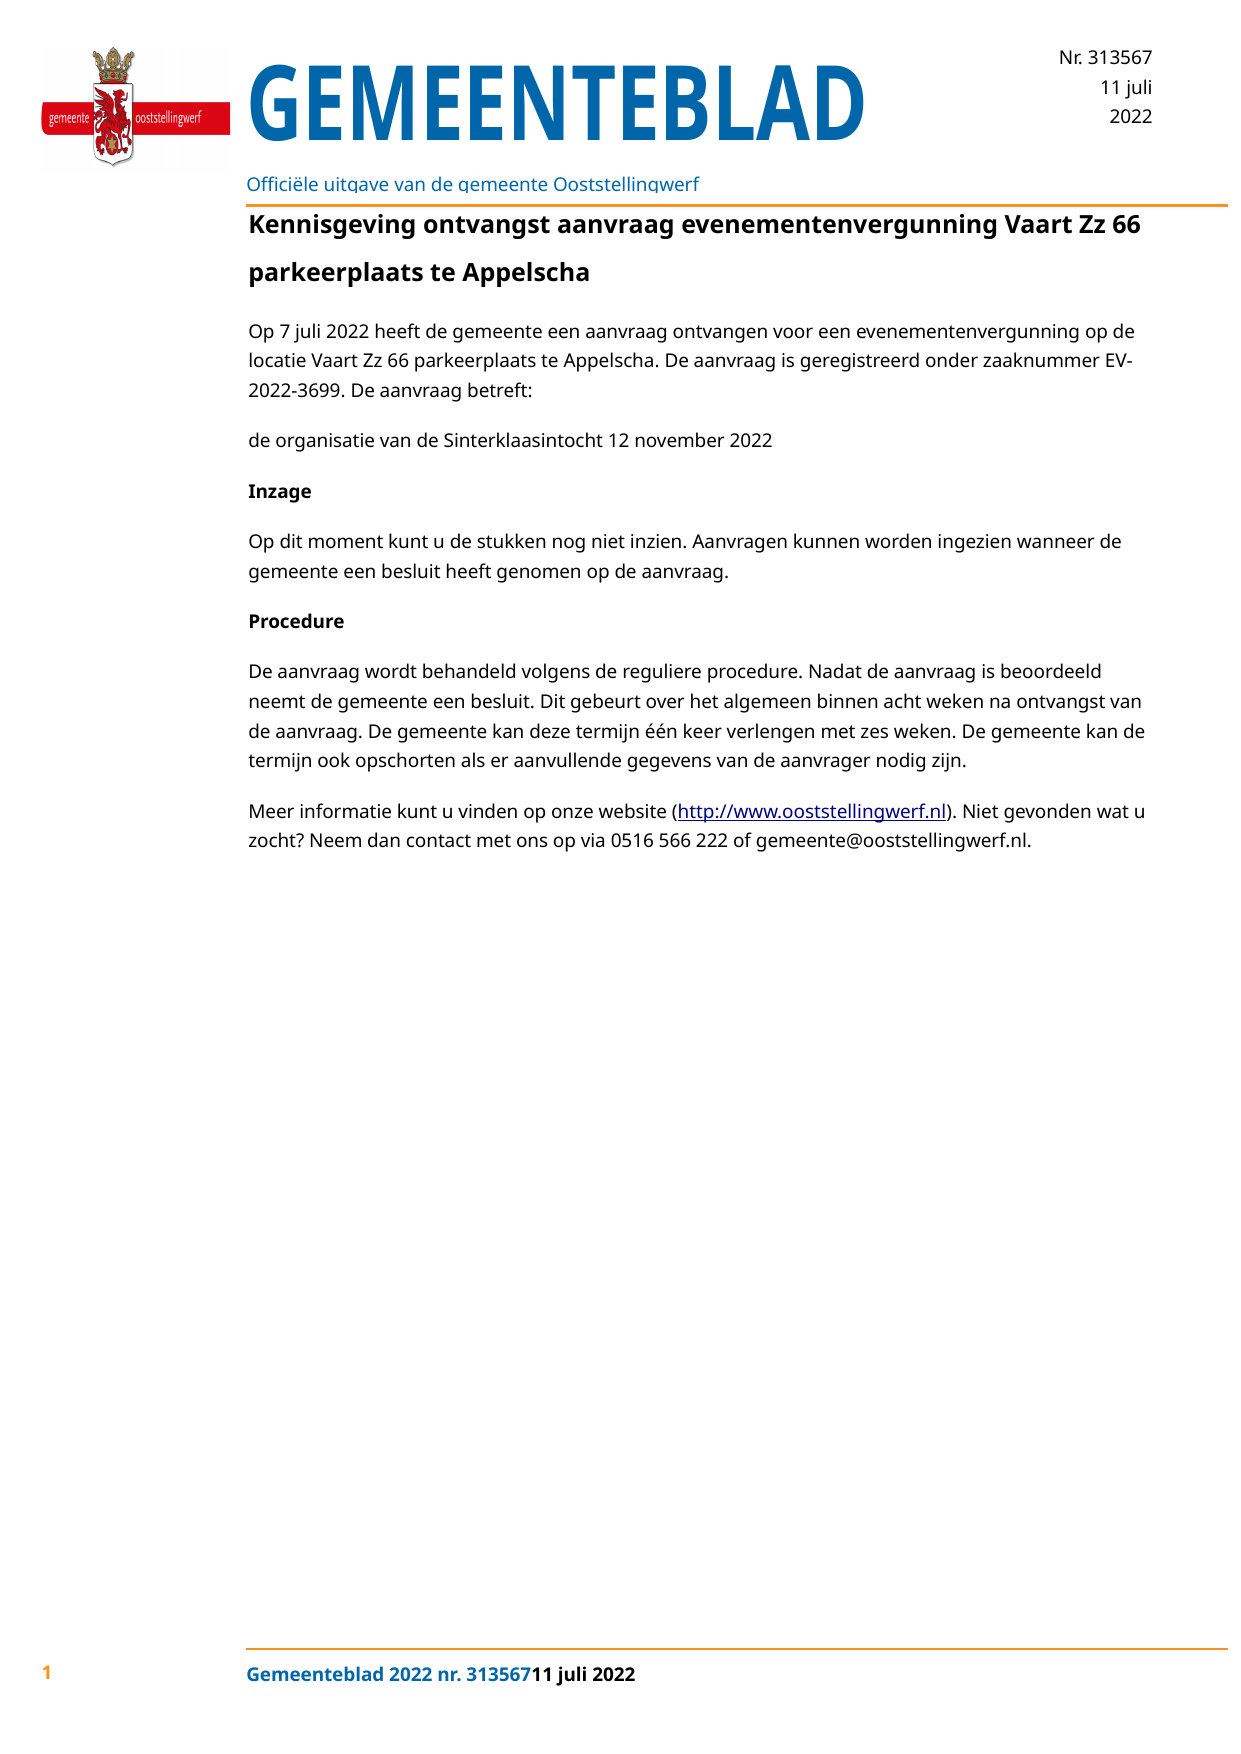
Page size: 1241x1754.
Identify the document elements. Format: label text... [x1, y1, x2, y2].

text Procedure [248, 608, 1152, 634]
text De aanvraag wordt behandeld volgens de reguliere procedure. Nadat de aanvraag is beoordeeld neemt de gemeente een besluit. Dit gebeurt over het algemeen binnen acht weken na ontvangst van de aanvraag. De gemeente kan deze termijn één keer verlengen met zes weken. De gemeente kan de termijn ook opschorten als er aanvullende gegevens van de aanvrager nodig zijn. [248, 659, 1152, 773]
text Op dit moment kunt u de stukken nog niet inzien. Aanvragen kunnen worden ingezien wanneer de gemeente een besluit heeft genomen op de aanvraag. [248, 528, 1152, 584]
text Meer informatie kunt u vinden op onze website (http://www.ooststellingwerf.nl). Niet gevonden wat u zocht? Neem dan contact met ons op via 0516 566 222 of gemeente@ooststellingwerf.nl. [248, 798, 1152, 853]
picture [41, 47, 231, 172]
text Inzage [248, 478, 1152, 504]
text de organisatie van de Sinterklaasintocht 12 november 2022 [248, 427, 1152, 453]
text Kennisgeving ontvangst aanvraag evenementenvergunning Vaart Zz 66 parkeerplaats te Appelscha [248, 207, 1152, 288]
text Op 7 juli 2022 heeft de gemeente een aanvraag ontvangen voor een evenementenvergunning op de locatie Vaart Zz 66 parkeerplaats te Appelscha. De aanvraag is geregistreerd onder zaaknummer EV-2022-3699. De aanvraag betreft: [248, 318, 1152, 403]
